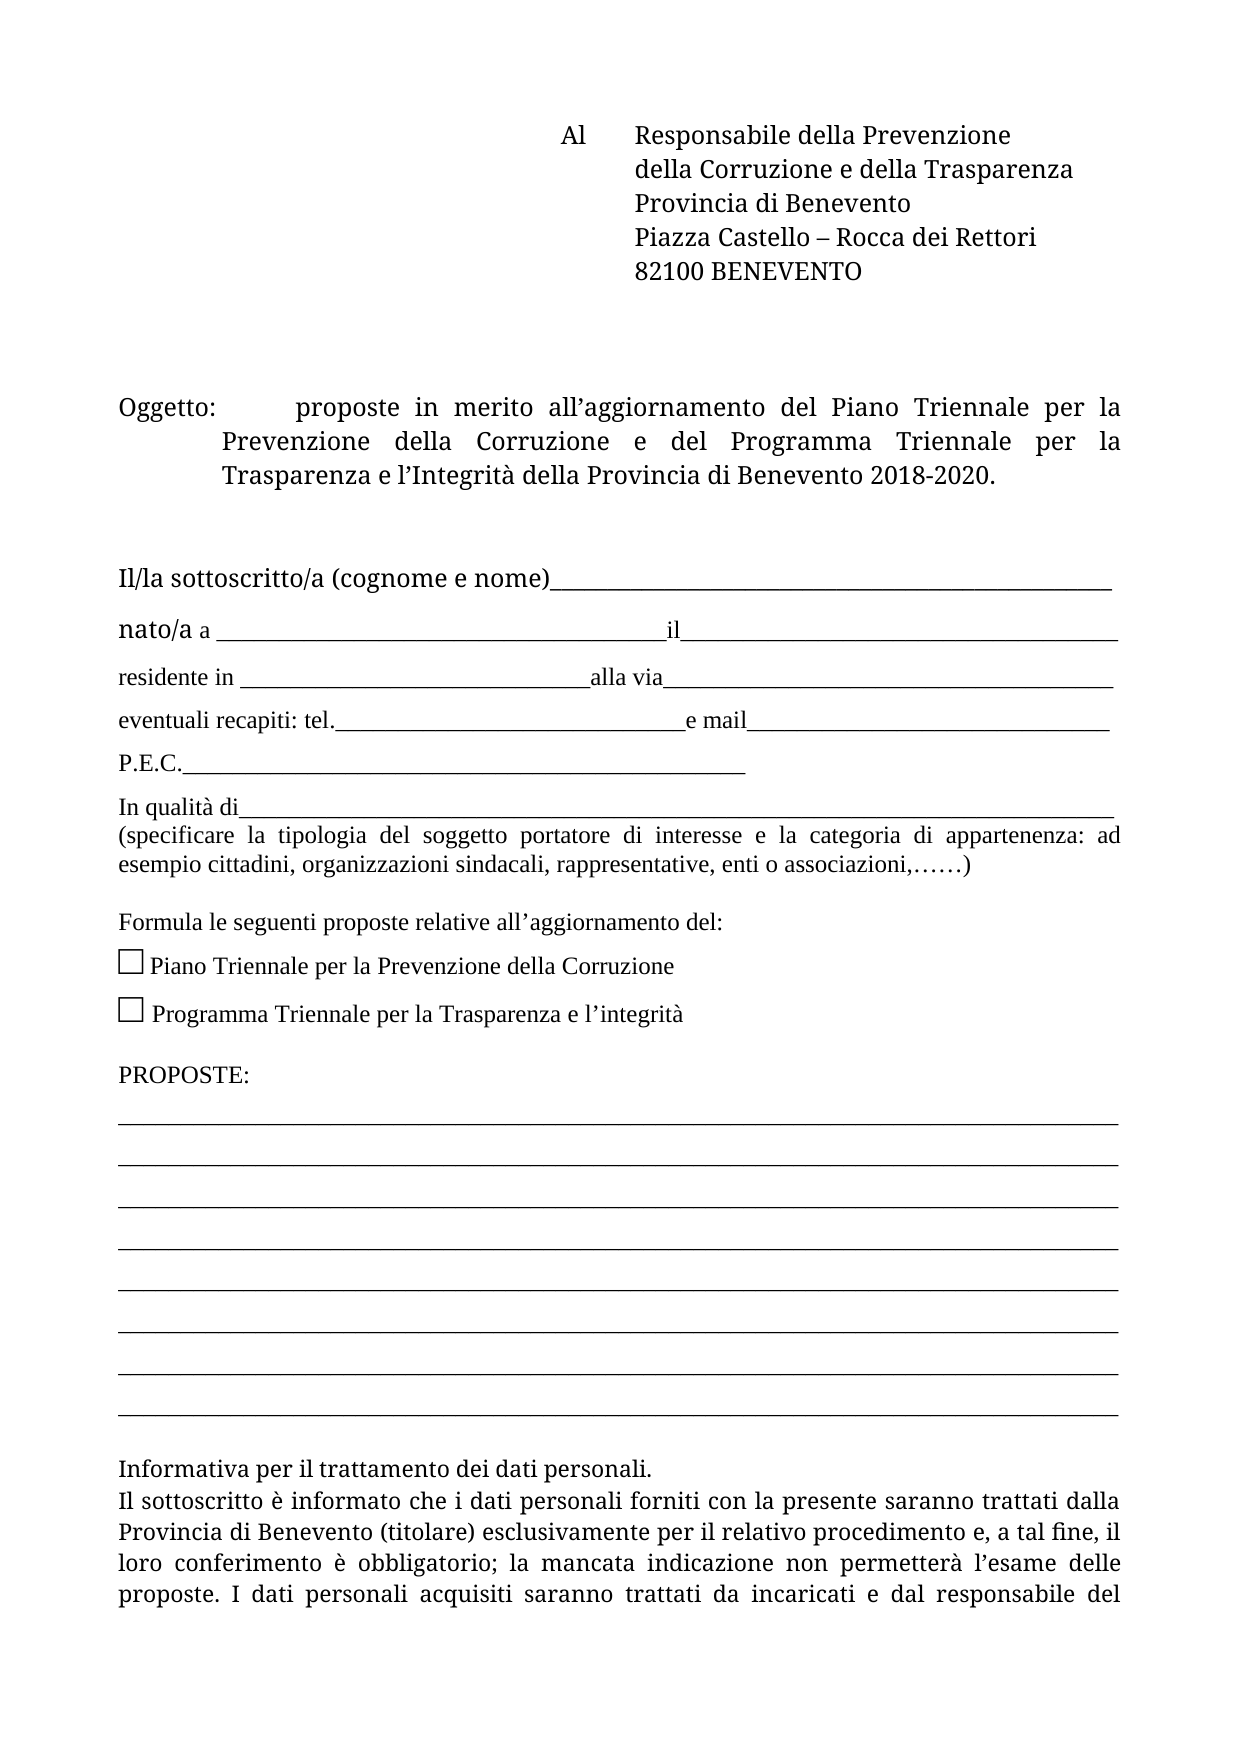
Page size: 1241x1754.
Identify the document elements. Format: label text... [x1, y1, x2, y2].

text Il/la sottoscritto/a (cognome e nome)_________________________________________________ [118, 560, 1122, 594]
text Informativa per il trattamento dei dati personali. [118, 1453, 1122, 1484]
text nato/a a ____________________________________il___________________________________ [118, 611, 1122, 645]
text In qualità di______________________________________________________________________ [118, 792, 1122, 820]
text 82100 BENEVENTO [561, 254, 1122, 288]
text (specificare la tipologia del soggetto portatore di interesse e la categoria di appartenenza: ad esempio cittadini, organizzazioni sindacali, rappresentative, enti o associazioni,……) [118, 820, 1122, 878]
text P.E.C._____________________________________________ [118, 748, 1122, 777]
text Piazza Castello – Rocca dei Rettori [561, 219, 1122, 254]
text Oggetto: proposte in merito all’aggiornamento del Piano Triennale per la Prevenzione della Corruzione e del Programma Triennale per la Trasparenza e l’Integrità della Provincia di Benevento 2018-2020. [118, 390, 1122, 492]
text □ Piano Triennale per la Prevenzione della Corruzione [118, 935, 1122, 983]
text ________________________________________________________________________________________________________________________________________________________________________________________________________________________________________________________________________________________________________________________________________________________________________________________________________________________________________________________________________________________________________________________________________________________________________________________________________________________________________________________________ [118, 1089, 1122, 1422]
text residente in ____________________________alla via____________________________________ [118, 662, 1122, 691]
text della Corruzione e della Trasparenza [561, 151, 1122, 186]
text Formula le seguenti proposte relative all’aggiornamento del: [118, 907, 1122, 935]
text Il sottoscritto è informato che i dati personali forniti con la presente saranno trattati dalla Provincia di Benevento (titolare) esclusivamente per il relativo procedimento e, a tal fine, il loro conferimento è obbligatorio; la mancata indicazione non permetterà l’esame delle proposte. I dati personali acquisiti saranno trattati da incaricati e dal responsabile del [118, 1484, 1122, 1609]
text □ Programma Triennale per la Trasparenza e l’integrità [118, 983, 1122, 1031]
text PROPOSTE: [118, 1060, 1122, 1089]
text Al Responsabile della Prevenzione [118, 117, 1122, 151]
text Provincia di Benevento [561, 186, 1122, 219]
text eventuali recapiti: tel.____________________________e mail_____________________________ [118, 705, 1122, 734]
